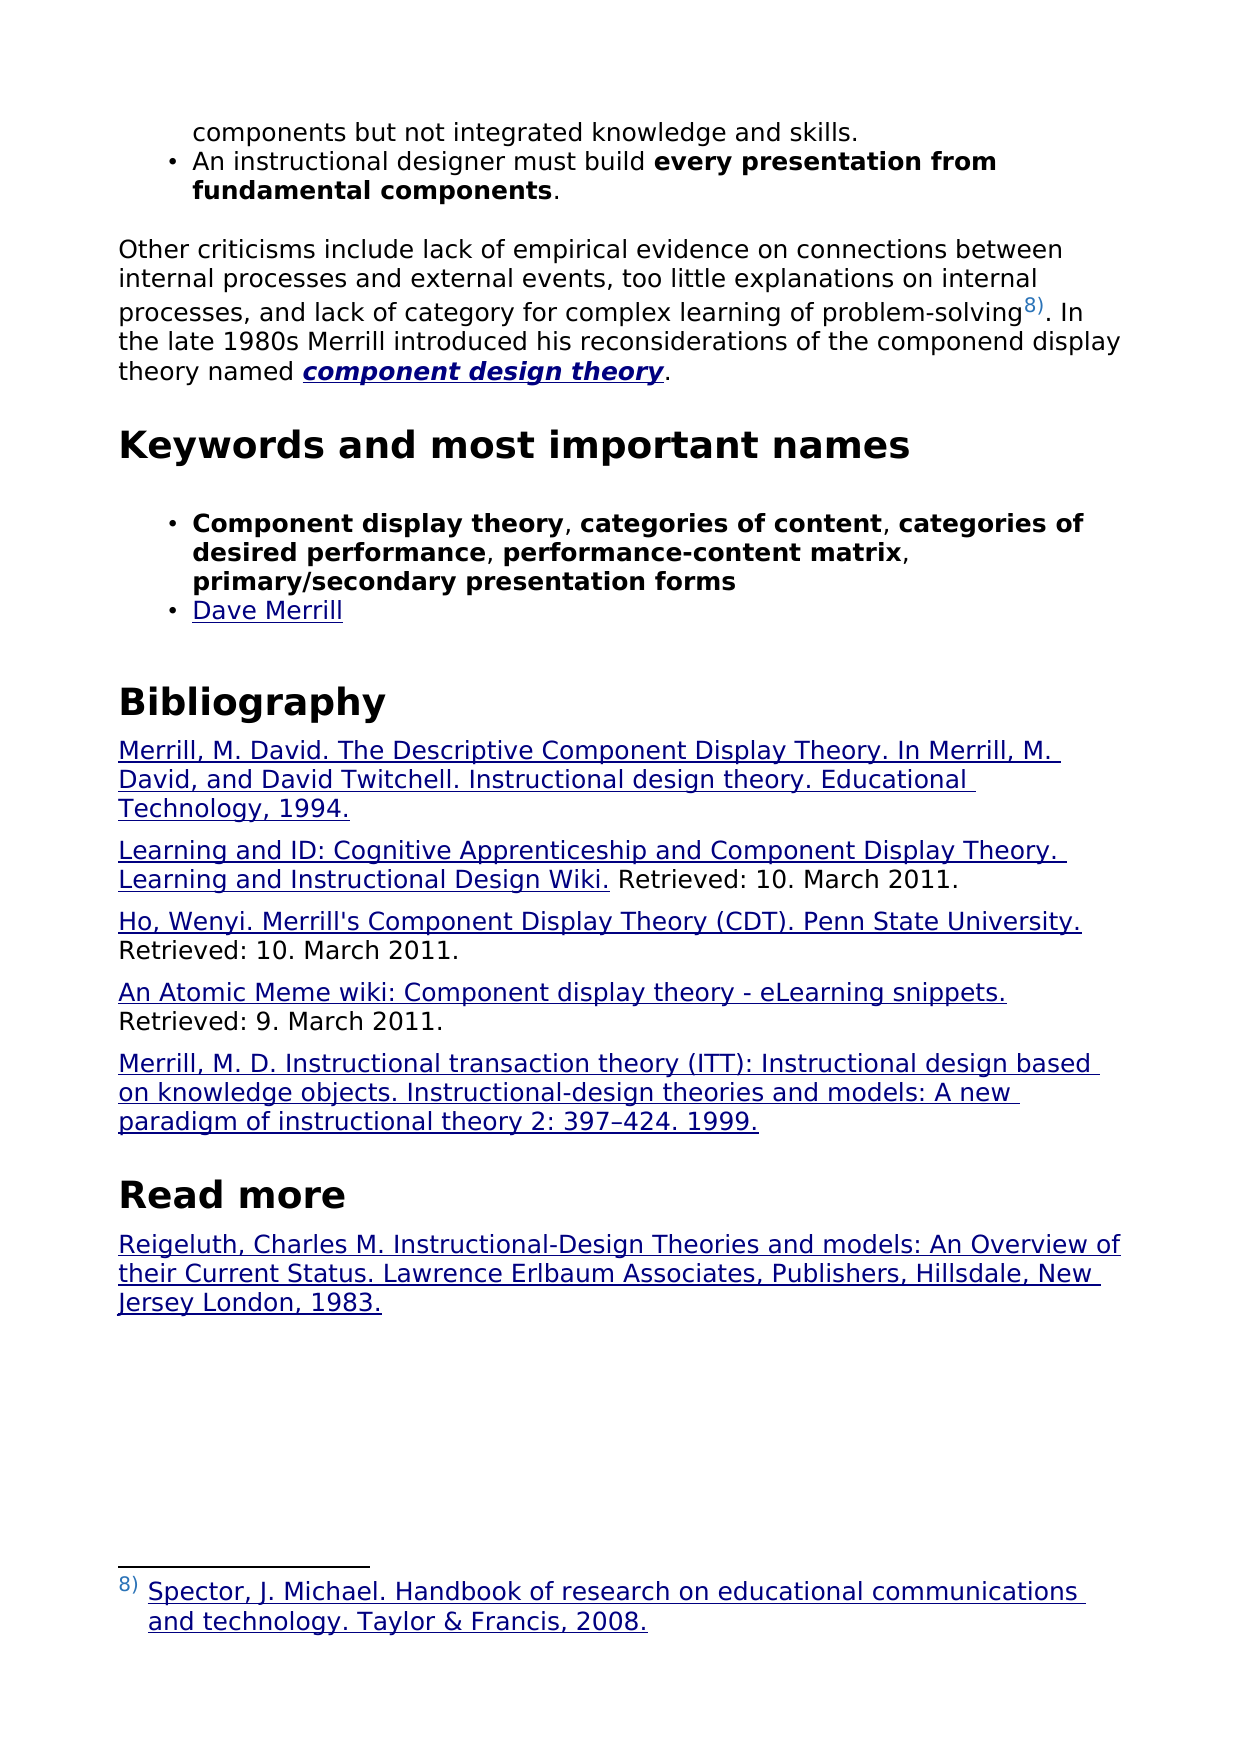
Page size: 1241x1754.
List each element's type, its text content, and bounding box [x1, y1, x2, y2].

text Merrill, M. D. Instructional transaction theory (ITT): Instructional design based on knowledge objects. Instructional-design theories and models: A new paradigm of instructional theory 2: 397–424. 1999. [118, 1049, 1122, 1136]
text Merrill, M. David. The Descriptive Component Display Theory. In Merrill, M. David, and David Twitchell. Instructional design theory. Educational Technology, 1994. [118, 736, 1122, 824]
text Ho, Wenyi. Merrill's Component Display Theory (CDT). Penn State University. Retrieved: 10. March 2011. [118, 907, 1122, 965]
subtitle Keywords and most important names [118, 423, 1122, 467]
list Dave Merrill [177, 596, 1122, 626]
list An instructional designer must build every presentation from fundamental components. [177, 147, 1122, 206]
text Other criticisms include lack of empirical evidence on connections between internal processes and external events, too little explanations on internal processes, and lack of category for complex learning of problem-solving. In the late 1980s Merrill introduced his reconsiderations of the componend display theory named component design theory. [118, 235, 1122, 386]
text Spector, J. Michael. Handbook of research on educational communications and technology. Taylor & Francis, 2008. [118, 1573, 1122, 1636]
list Component display theory, categories of content, categories of desired performance, performance-content matrix, primary/secondary presentation forms [177, 509, 1122, 596]
text Reigeluth, Charles M. Instructional-Design Theories and models: An Overview of their Current Status. Lawrence Erlbaum Associates, Publishers, Hillsdale, New Jersey London, 1983. [118, 1230, 1122, 1317]
text An Atomic Meme wiki: Component display theory - eLearning snippets. Retrieved: 9. March 2011. [118, 978, 1122, 1036]
subtitle Bibliography [118, 680, 1122, 724]
subtitle Read more [118, 1174, 1122, 1217]
text Learning and ID: Cognitive Apprenticeship and Component Display Theory. Learning and Instructional Design Wiki. Retrieved: 10. March 2011. [118, 836, 1122, 894]
list components but not integrated knowledge and skills. [177, 118, 1122, 147]
